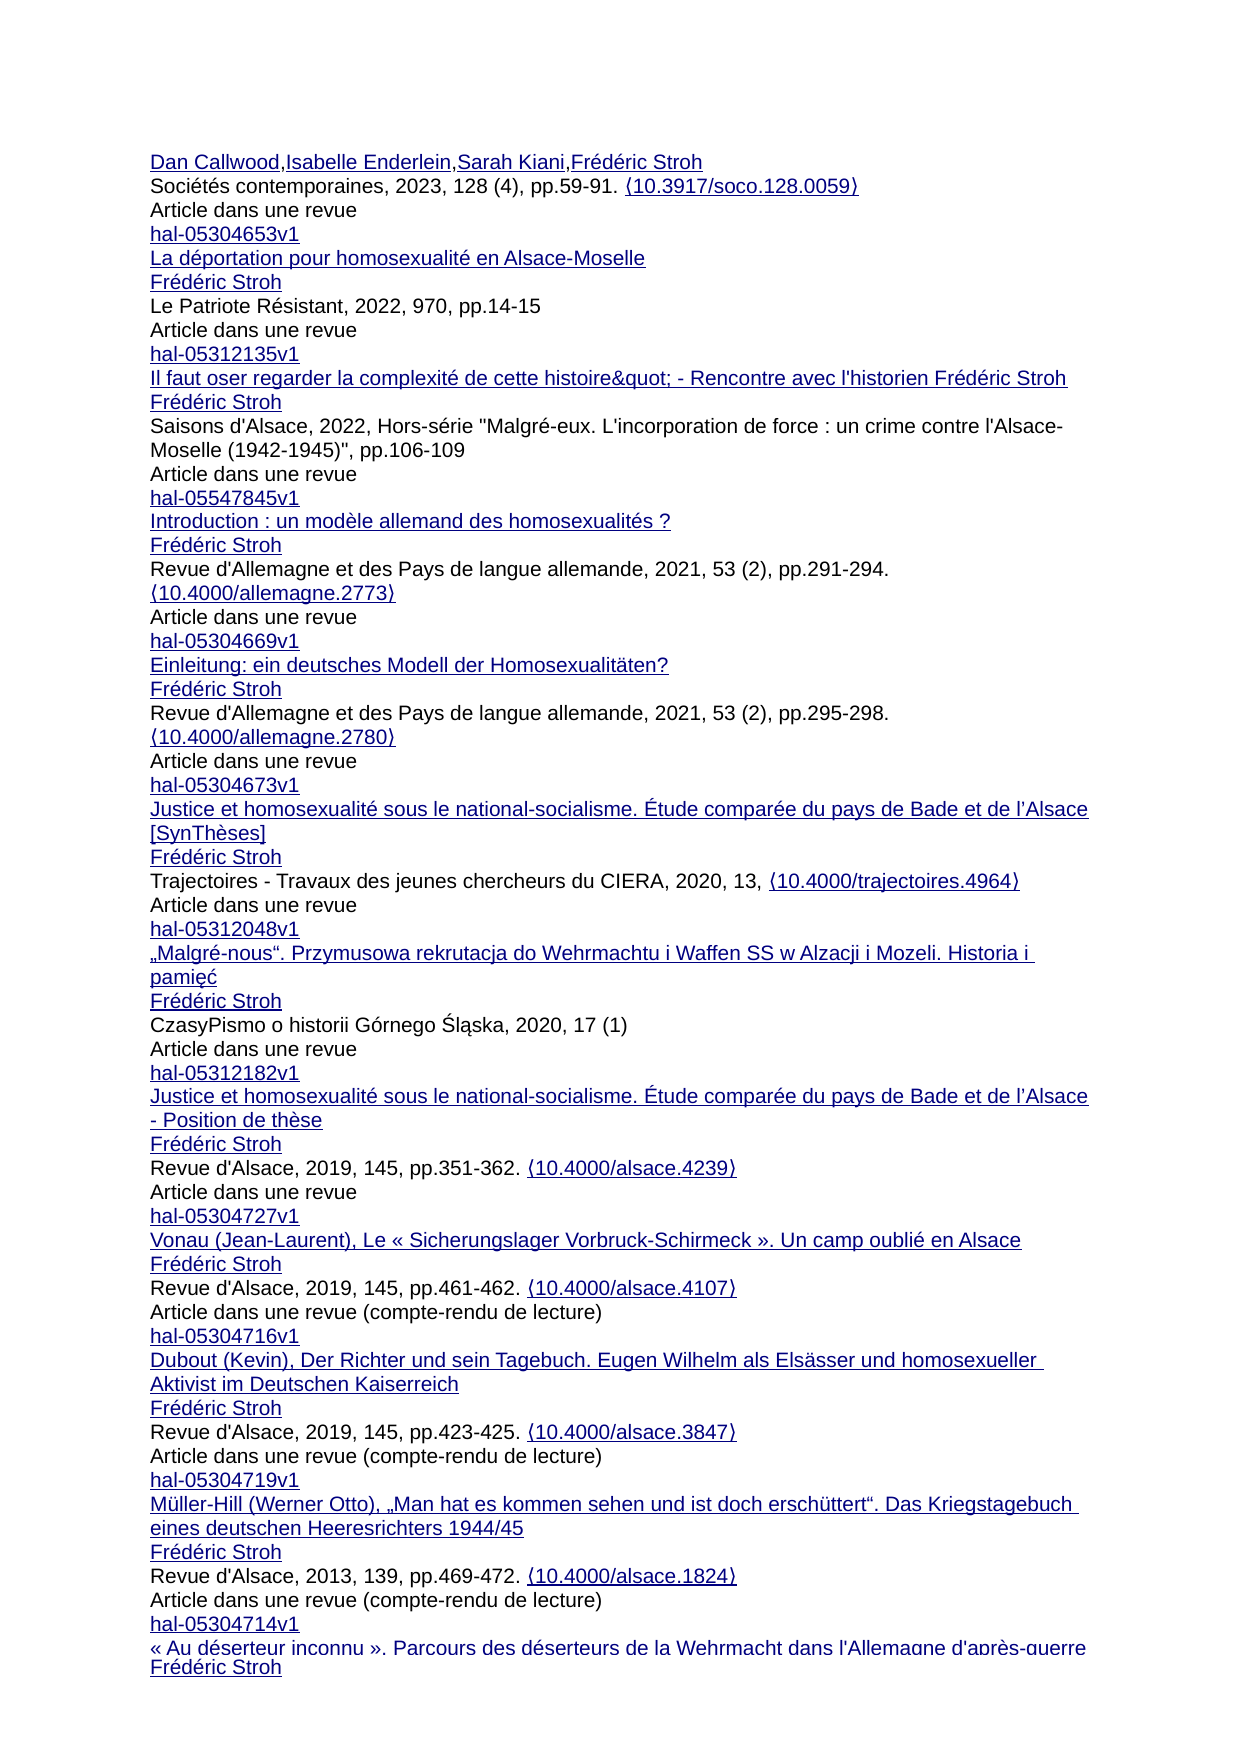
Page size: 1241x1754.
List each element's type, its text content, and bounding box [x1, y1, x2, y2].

table_cell Vonau (Jean-Laurent), Le « Sicherungslager Vorbruck-Schirmeck ». Un camp oublié en Alsace Frédéric Stroh Revue d'Alsace, 2019, 145, pp.461-462. ⟨10.4000/alsace.4107⟩ Article dans une revue (compte-rendu de lecture) hal-05304716v1 [150, 1228, 1090, 1348]
table_cell « Au déserteur inconnu ». Parcours des déserteurs de la Wehrmacht dans l'Allemagne d'après-guerre Frédéric Stroh [150, 1635, 1090, 1679]
table_cell Dubout (Kevin), Der Richter und sein Tagebuch. Eugen Wilhelm als Elsässer und homosexueller Aktivist im Deutschen Kaiserreich Frédéric Stroh Revue d'Alsace, 2019, 145, pp.423-425. ⟨10.4000/alsace.3847⟩ Article dans une revue (compte-rendu de lecture) hal-05304719v1 [150, 1348, 1090, 1492]
table_cell Justice et homosexualité sous le national-socialisme. Étude comparée du pays de Bade et de l’Alsace - Position de thèse Frédéric Stroh Revue d'Alsace, 2019, 145, pp.351-362. ⟨10.4000/alsace.4239⟩ Article dans une revue hal-05304727v1 [150, 1084, 1090, 1228]
table_cell Dan Callwood,Isabelle Enderlein,Sarah Kiani,Frédéric Stroh Sociétés contemporaines, 2023, 128 (4), pp.59-91. ⟨10.3917/soco.128.0059⟩ Article dans une revue hal-05304653v1 [150, 150, 1090, 246]
table_cell Einleitung: ein deutsches Modell der Homosexualitäten? Frédéric Stroh Revue d'Allemagne et des Pays de langue allemande, 2021, 53 (2), pp.295-298. ⟨10.4000/allemagne.2780⟩ Article dans une revue hal-05304673v1 [150, 653, 1090, 797]
table_cell La déportation pour homosexualité en Alsace-Moselle Frédéric Stroh Le Patriote Résistant, 2022, 970, pp.14-15 Article dans une revue hal-05312135v1 [150, 246, 1090, 366]
table_cell Il faut oser regarder la complexité de cette histoire&quot; - Rencontre avec l'historien Frédéric Stroh Frédéric Stroh Saisons d'Alsace, 2022, Hors-série "Malgré-eux. L'incorporation de force : un crime contre l'Alsace-Moselle (1942-1945)", pp.106-109 Article dans une revue hal-05547845v1 [150, 366, 1090, 509]
table_cell Müller-Hill (Werner Otto), „Man hat es kommen sehen und ist doch erschüttert“. Das Kriegstagebuch eines deutschen Heeresrichters 1944/45 Frédéric Stroh Revue d'Alsace, 2013, 139, pp.469-472. ⟨10.4000/alsace.1824⟩ Article dans une revue (compte-rendu de lecture) hal-05304714v1 [150, 1492, 1090, 1635]
table_cell „Malgré-nous“. Przymusowa rekrutacja do Wehrmachtu i Waffen SS w Alzacji i Mozeli. Historia i pamięć Frédéric Stroh CzasyPismo o historii Górnego Śląska, 2020, 17 (1) Article dans une revue hal-05312182v1 [150, 941, 1090, 1084]
table_cell Introduction : un modèle allemand des homosexualités ? Frédéric Stroh Revue d'Allemagne et des Pays de langue allemande, 2021, 53 (2), pp.291-294. ⟨10.4000/allemagne.2773⟩ Article dans une revue hal-05304669v1 [150, 509, 1090, 653]
table_cell Justice et homosexualité sous le national-socialisme. Étude comparée du pays de Bade et de l’Alsace [SynThèses] Frédéric Stroh Trajectoires - Travaux des jeunes chercheurs du CIERA, 2020, 13, ⟨10.4000/trajectoires.4964⟩ Article dans une revue hal-05312048v1 [150, 797, 1090, 941]
